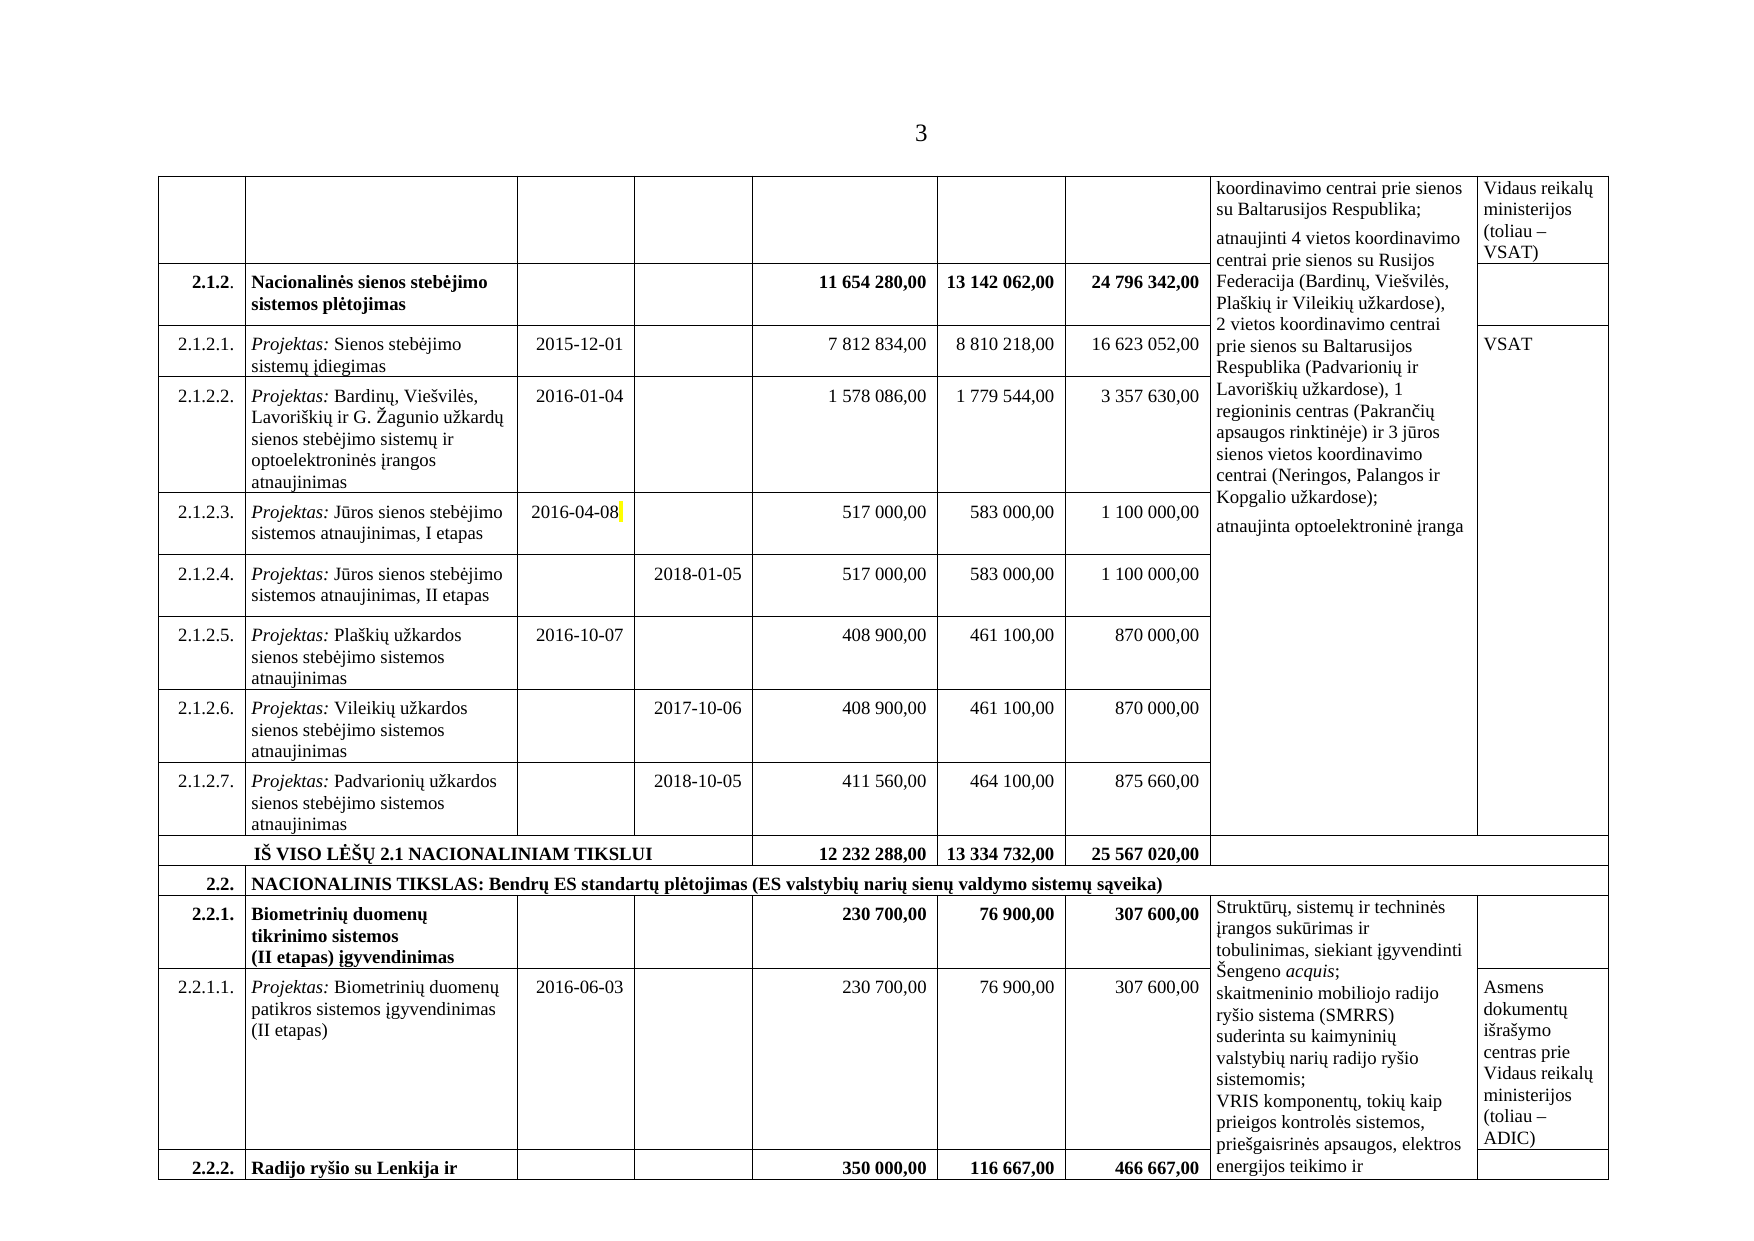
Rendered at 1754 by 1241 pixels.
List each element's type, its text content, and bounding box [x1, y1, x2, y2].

table_cell Projektas: Jūros sienos stebėjimo sistemos atnaujinimas, I etapas [246, 493, 517, 554]
table_cell [518, 264, 634, 325]
table_cell 230 700,00 [753, 896, 937, 968]
table_cell Radijo ryšio su Lenkija ir [246, 1150, 517, 1178]
table_cell [635, 617, 752, 689]
table_cell 461 100,00 [938, 690, 1065, 762]
table_cell Projektas: Biometrinių duomenų patikros sistemos įgyvendinimas (II etapas) [246, 969, 517, 1148]
table_cell 230 700,00 [753, 969, 937, 1148]
table_cell 2.1.2.5. [159, 617, 245, 689]
table_cell Biometrinių duomenų tikrinimo sistemos (II etapas) įgyvendinimas [246, 896, 517, 968]
table_cell [635, 1150, 752, 1178]
table_cell Asmens dokumentų išrašymo centras prie Vidaus reikalų ministerijos (toliau – ADIC) [1478, 969, 1608, 1148]
table_cell 2.2.1.1. [159, 969, 245, 1148]
table_cell 2015-12-01 [518, 326, 634, 376]
table_cell 583 000,00 [938, 555, 1065, 616]
table_cell [635, 896, 752, 968]
table_cell [246, 177, 517, 263]
table_cell 12 232 288,00 [753, 836, 937, 865]
table_cell 461 100,00 [938, 617, 1065, 689]
table_cell [518, 555, 634, 616]
table_cell 25 567 020,00 [1066, 836, 1210, 865]
table_cell 464 100,00 [938, 763, 1065, 835]
table_cell [635, 177, 752, 263]
table_cell [518, 177, 634, 263]
table_cell 2.1.2.3. [159, 493, 245, 554]
table_cell 2018-01-05 [635, 555, 752, 616]
table_cell 1 100 000,00 [1066, 493, 1210, 554]
table_cell [1478, 264, 1608, 325]
table_cell [938, 177, 1065, 263]
table_cell 411 560,00 [753, 763, 937, 835]
table_cell 16 623 052,00 [1066, 326, 1210, 376]
table_cell [1478, 1150, 1608, 1178]
table_cell 2018-10-05 [635, 763, 752, 835]
table_cell [159, 177, 245, 263]
table_cell 24 796 342,00 [1066, 264, 1210, 325]
table_cell Struktūrų, sistemų ir techninės įrangos sukūrimas ir tobulinimas, siekiant įgyvendinti Šengeno acquis; skaitmeninio mobiliojo radijo ryšio sistema (SMRRS) suderinta su kaimyninių valstybių narių radijo ryšio sistemomis; VRIS komponentų, tokių kaip prieigos kontrolės sistemos, priešgaisrinės apsaugos, elektros energijos teikimo ir [1211, 896, 1477, 1178]
table_cell 1 779 544,00 [938, 377, 1065, 492]
table_cell [635, 326, 752, 376]
table_cell [753, 177, 937, 263]
table_cell Projektas: Jūros sienos stebėjimo sistemos atnaujinimas, II etapas [246, 555, 517, 616]
table_cell [1211, 836, 1608, 865]
table_cell 466 667,00 [1066, 1150, 1210, 1178]
table_cell [635, 264, 752, 325]
table_cell 2.2.1. [159, 896, 245, 968]
table_cell 517 000,00 [753, 555, 937, 616]
table_cell 76 900,00 [938, 969, 1065, 1148]
table_cell 116 667,00 [938, 1150, 1065, 1178]
table_cell 875 660,00 [1066, 763, 1210, 835]
table_cell 7 812 834,00 [753, 326, 937, 376]
table_cell IŠ VISO LĖŠŲ 2.1 NACIONALINIAM TIKSLUI [159, 836, 752, 865]
table_cell Projektas: Bardinų, Viešvilės, Lavoriškių ir G. Žagunio užkardų sienos stebėjimo sistemų ir optoelektroninės įrangos atnaujinimas [246, 377, 517, 492]
table_cell 870 000,00 [1066, 690, 1210, 762]
table_cell 2016-01-04 [518, 377, 634, 492]
table_cell 2017-10-06 [635, 690, 752, 762]
table_cell [635, 493, 752, 554]
table_cell Projektas: Vileikių užkardos sienos stebėjimo sistemos atnaujinimas [246, 690, 517, 762]
table_cell Projektas: Plaškių užkardos sienos stebėjimo sistemos atnaujinimas [246, 617, 517, 689]
table_cell 408 900,00 [753, 617, 937, 689]
table_cell 2.1.2.7. [159, 763, 245, 835]
table_cell [1066, 177, 1210, 263]
table_cell [635, 969, 752, 1148]
table_cell 2016-10-07 [518, 617, 634, 689]
table_cell [518, 1150, 634, 1178]
table_cell 13 334 732,00 [938, 836, 1065, 865]
table_cell koordinavimo centrai prie sienos su Baltarusijos Respublika; atnaujinti 4 vietos koordinavimo centrai prie sienos su Rusijos Federacija (Bardinų, Viešvilės, Plaškių ir Vileikių užkardose), 2 vietos koordinavimo centrai prie sienos su Baltarusijos Respublika (Padvarionių ir Lavoriškių užkardose), 1 regioninis centras (Pakrančių apsaugos rinktinėje) ir 3 jūros sienos vietos koordinavimo centrai (Neringos, Palangos ir Kopgalio užkardose); atnaujinta optoelektroninė įranga [1211, 177, 1477, 835]
table_cell 307 600,00 [1066, 896, 1210, 968]
table_cell 8 810 218,00 [938, 326, 1065, 376]
table_cell 11 654 280,00 [753, 264, 937, 325]
table_cell 583 000,00 [938, 493, 1065, 554]
table_cell 307 600,00 [1066, 969, 1210, 1148]
table_cell [635, 377, 752, 492]
table_cell Projektas: Sienos stebėjimo sistemų įdiegimas [246, 326, 517, 376]
table_cell 3 357 630,00 [1066, 377, 1210, 492]
table_cell 2.1.2.4. [159, 555, 245, 616]
table_cell VSAT [1478, 326, 1608, 835]
table_cell 2.1.2.1. [159, 326, 245, 376]
table_cell Nacionalinės sienos stebėjimo sistemos plėtojimas [246, 264, 517, 325]
table_cell [518, 690, 634, 762]
table_cell 2.2.2. [159, 1150, 245, 1178]
table_cell 2016-04-08 [518, 493, 634, 554]
table_cell 517 000,00 [753, 493, 937, 554]
table_cell [518, 896, 634, 968]
table_cell 2016-06-03 [518, 969, 634, 1148]
table_cell 350 000,00 [753, 1150, 937, 1178]
table_cell 2.1.2.2. [159, 377, 245, 492]
table_cell [1478, 896, 1608, 968]
table_cell Projektas: Padvarionių užkardos sienos stebėjimo sistemos atnaujinimas [246, 763, 517, 835]
table_cell 13 142 062,00 [938, 264, 1065, 325]
table_cell 1 578 086,00 [753, 377, 937, 492]
table_cell Vidaus reikalų ministerijos (toliau – VSAT) [1478, 177, 1608, 263]
table_cell NACIONALINIS TIKSLAS: Bendrų ES standartų plėtojimas (ES valstybių narių sienų valdymo sistemų sąveika) [246, 866, 1608, 895]
table_cell 2.1.2.6. [159, 690, 245, 762]
table_cell 408 900,00 [753, 690, 937, 762]
table_cell 2.2. [159, 866, 245, 895]
table_cell 1 100 000,00 [1066, 555, 1210, 616]
table_cell 2.1.2. [159, 264, 245, 325]
table_cell 76 900,00 [938, 896, 1065, 968]
table_cell 870 000,00 [1066, 617, 1210, 689]
table_cell [518, 763, 634, 835]
